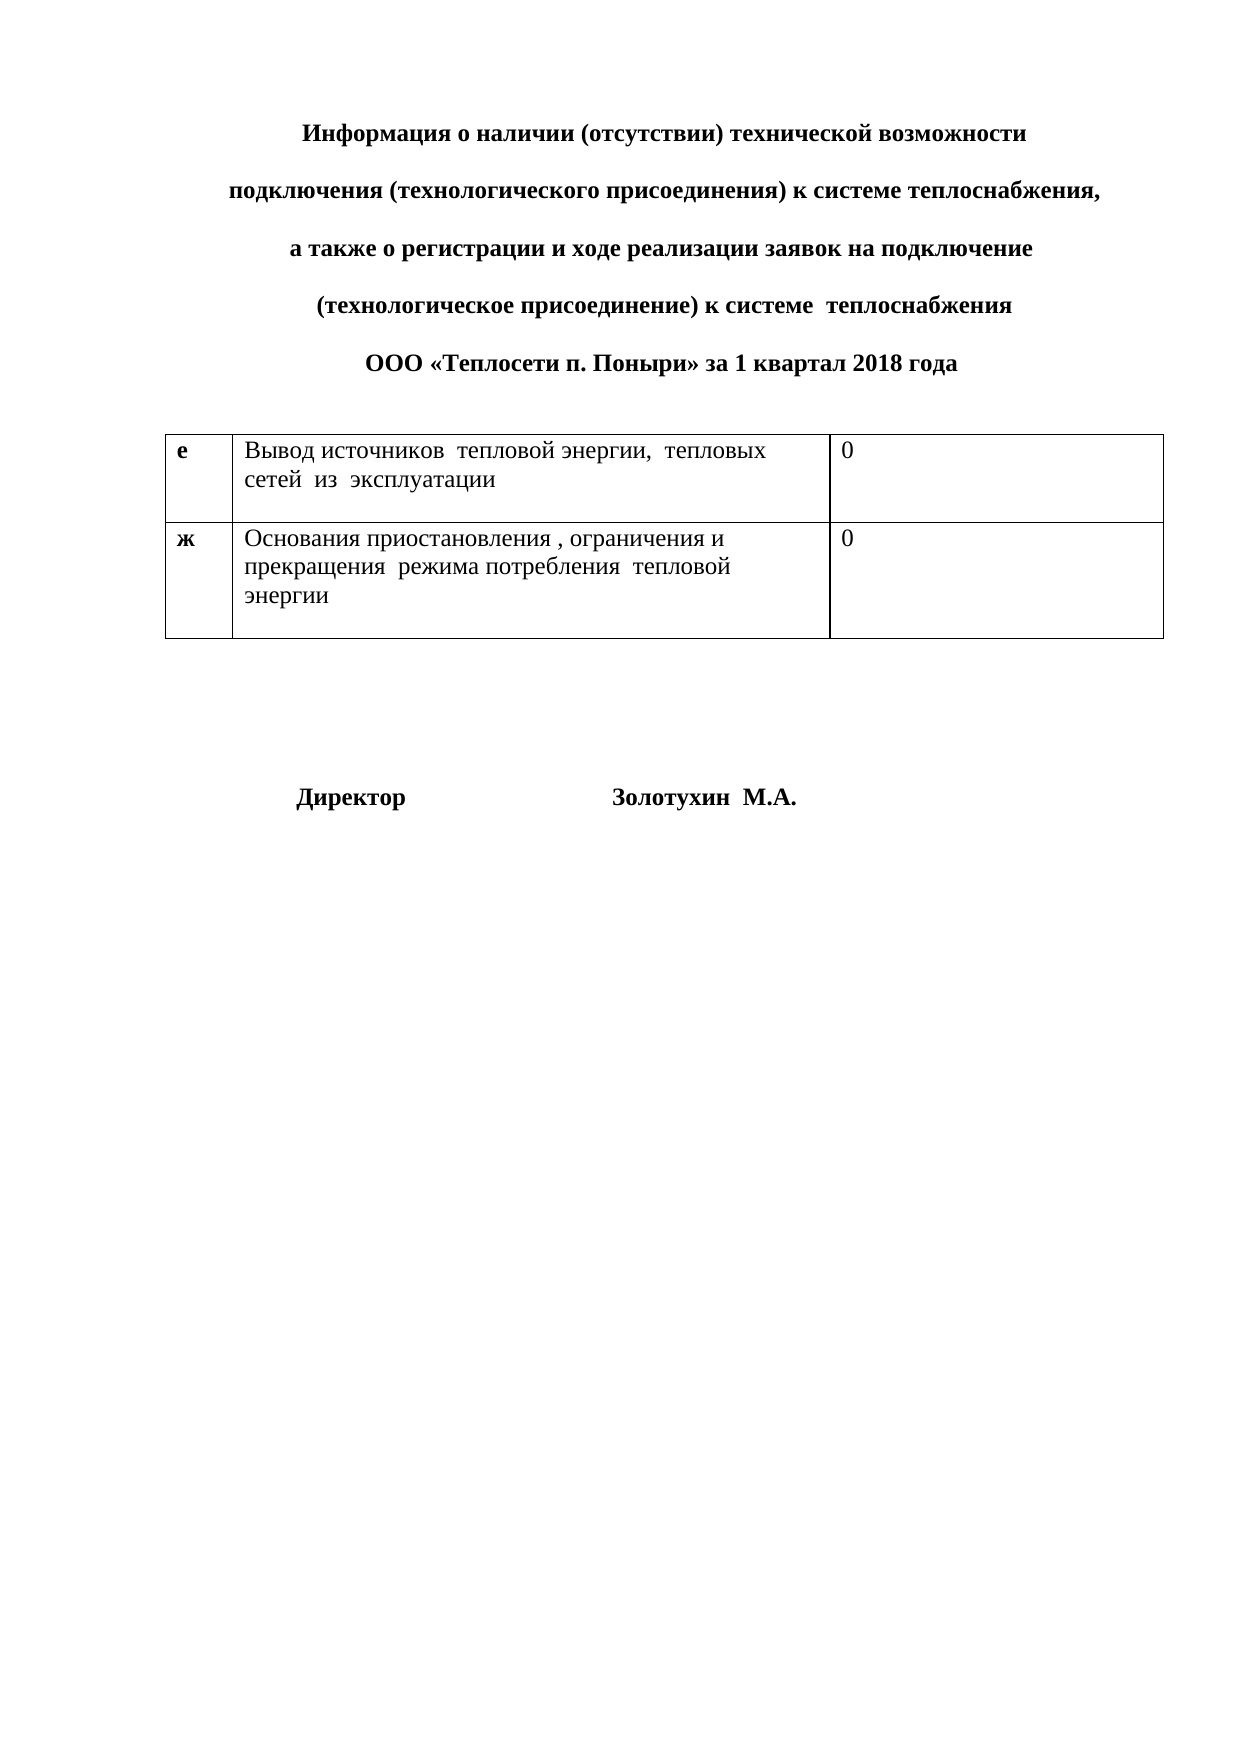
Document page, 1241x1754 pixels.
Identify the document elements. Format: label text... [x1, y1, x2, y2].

table_cell ж [166, 523, 232, 638]
text подключения (технологического присоединения) к системе теплоснабжения, [177, 176, 1152, 204]
text а также о регистрации и ходе реализации заявок на подключение [177, 233, 1152, 262]
table_header е [166, 435, 232, 522]
text Директор Золотухин М.А. [177, 782, 1152, 811]
text (технологическое присоединение) к системе теплоснабжения [177, 291, 1152, 319]
table_cell Основания приостановления , ограничения и прекращения режима потребления тепловой энергии [233, 523, 829, 638]
table_header 0 [831, 435, 1163, 522]
text Информация о наличии (отсутствии) технической возможности [177, 118, 1152, 147]
text ООО «Теплосети п. Поныри» за 1 квартал 2018 года [177, 348, 1152, 377]
table_header Вывод источников тепловой энергии, тепловых сетей из эксплуатации [233, 435, 829, 522]
table_cell 0 [831, 523, 1163, 638]
